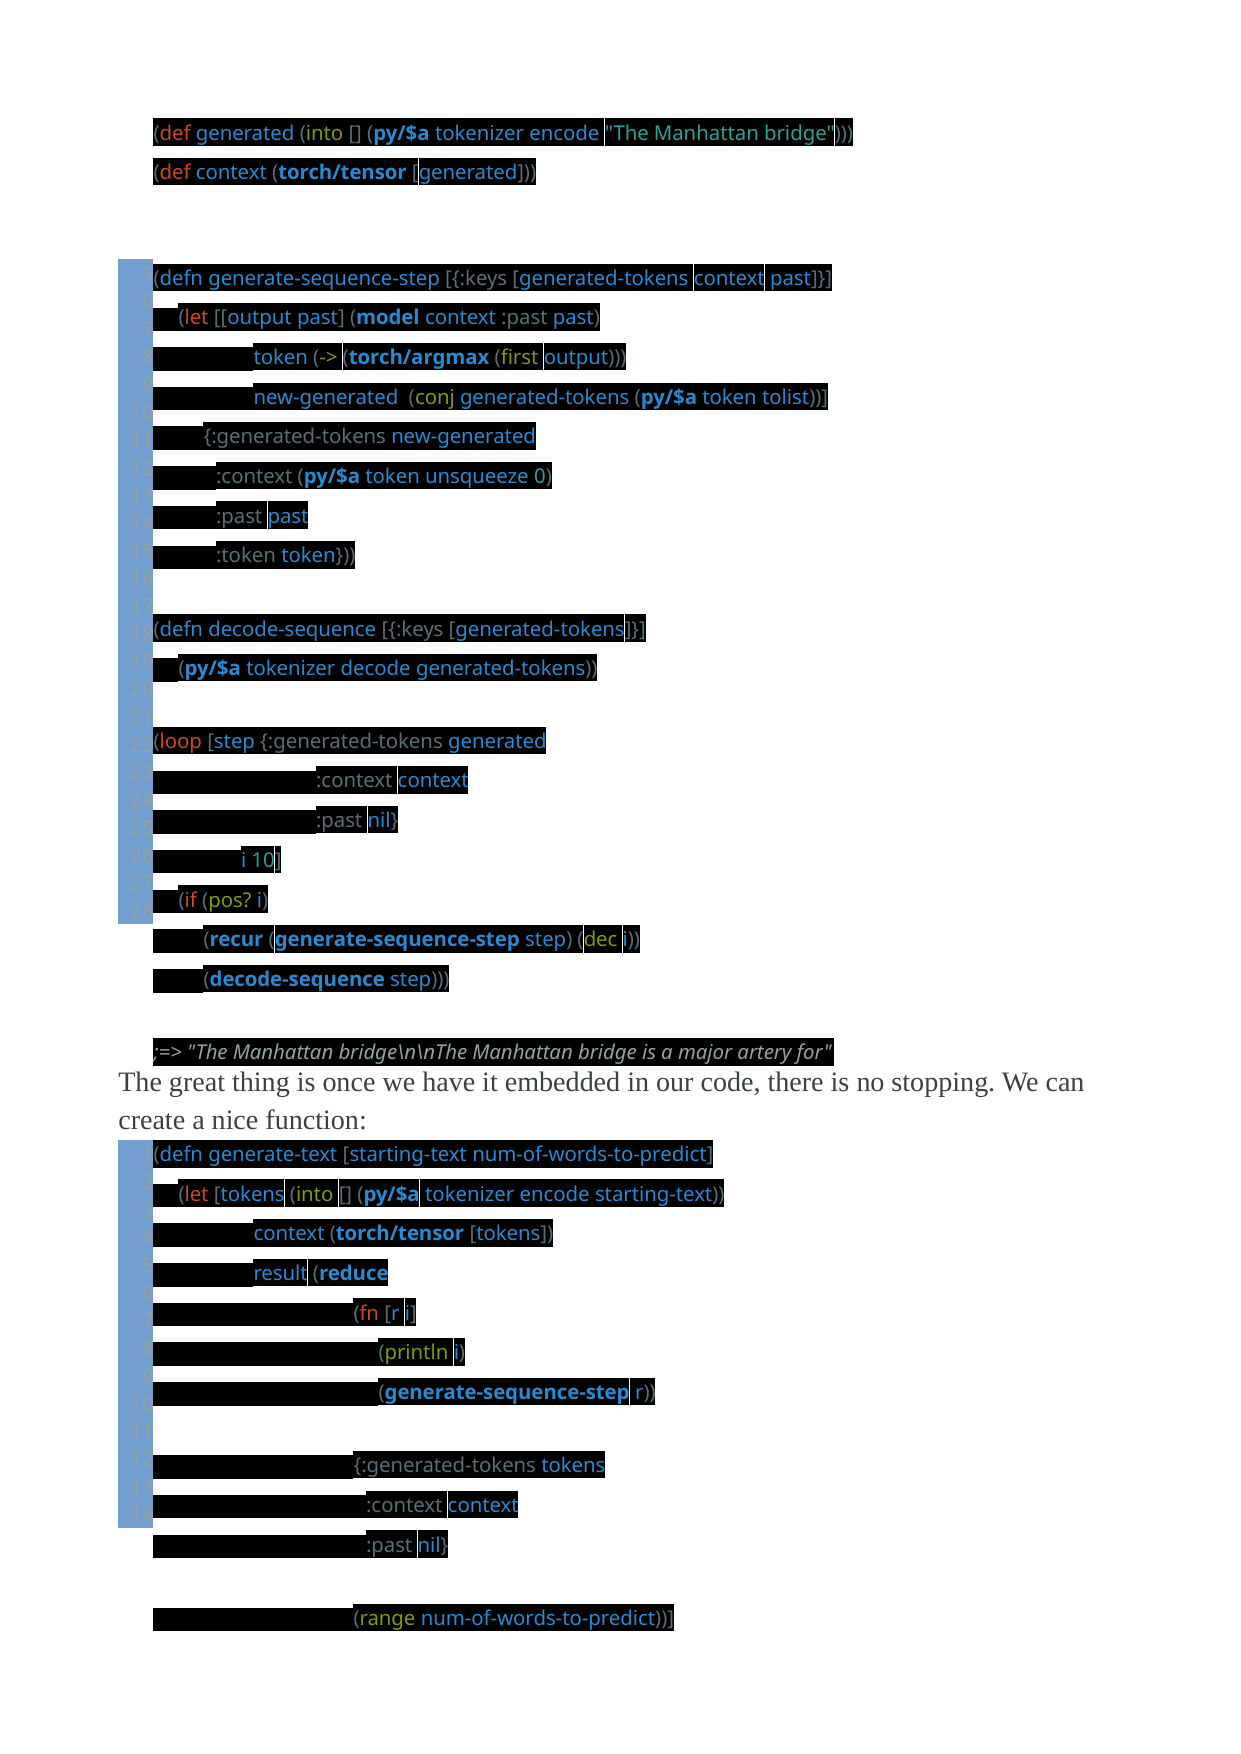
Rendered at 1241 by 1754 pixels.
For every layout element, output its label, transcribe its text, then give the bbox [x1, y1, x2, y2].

table_header (defn generate-text [starting-text num-of-words-to-predict] (let [tokens (into [] (py/$a tokenizer encode starting-text)) context (torch/tensor [tokens]) result (reduce (fn [r i] (println i) (generate-sequence-step r)) {:generated-tokens tokens :context context :past nil} (range num-of-words-to-predict))] [153, 1140, 735, 1631]
table_header (def generated (into [] (py/$a tokenizer encode "The Manhattan bridge"))) (def context (torch/tensor [generated])) (defn generate-sequence-step [{:keys [generated-tokens context past]}] (let [[output past] (model context :past past) token (-> (torch/argmax (first output))) new-generated (conj generated-tokens (py/$a token tolist))] {:generated-tokens new-generated :context (py/$a token unsqueeze 0) :past past :token token})) (defn decode-sequence [{:keys [generated-tokens]}] (py/$a tokenizer decode generated-tokens)) (loop [step {:generated-tokens generated :context context :past nil} i 10] (if (pos? i) (recur (generate-sequence-step step) (dec i)) (decode-sequence step))) ;=> "The Manhattan bridge\n\nThe Manhattan bridge is a major artery for" [153, 118, 899, 1066]
table_header 1 2 3 4 5 6 7 8 9 10 11 12 13 14 15 16 17 18 19 20 21 22 23 24 25 26 27 28 [118, 924, 153, 1066]
table_header 1 2 3 4 5 6 7 8 9 10 11 12 13 14 [118, 1528, 153, 1631]
table_header 1 2 3 4 5 6 7 8 9 10 11 12 13 14 15 16 17 18 19 20 21 22 23 24 25 26 27 28 [118, 118, 153, 259]
text The great thing is once we have it embedded in our code, there is no stopping. We can create a nice function: [118, 1066, 1122, 1135]
